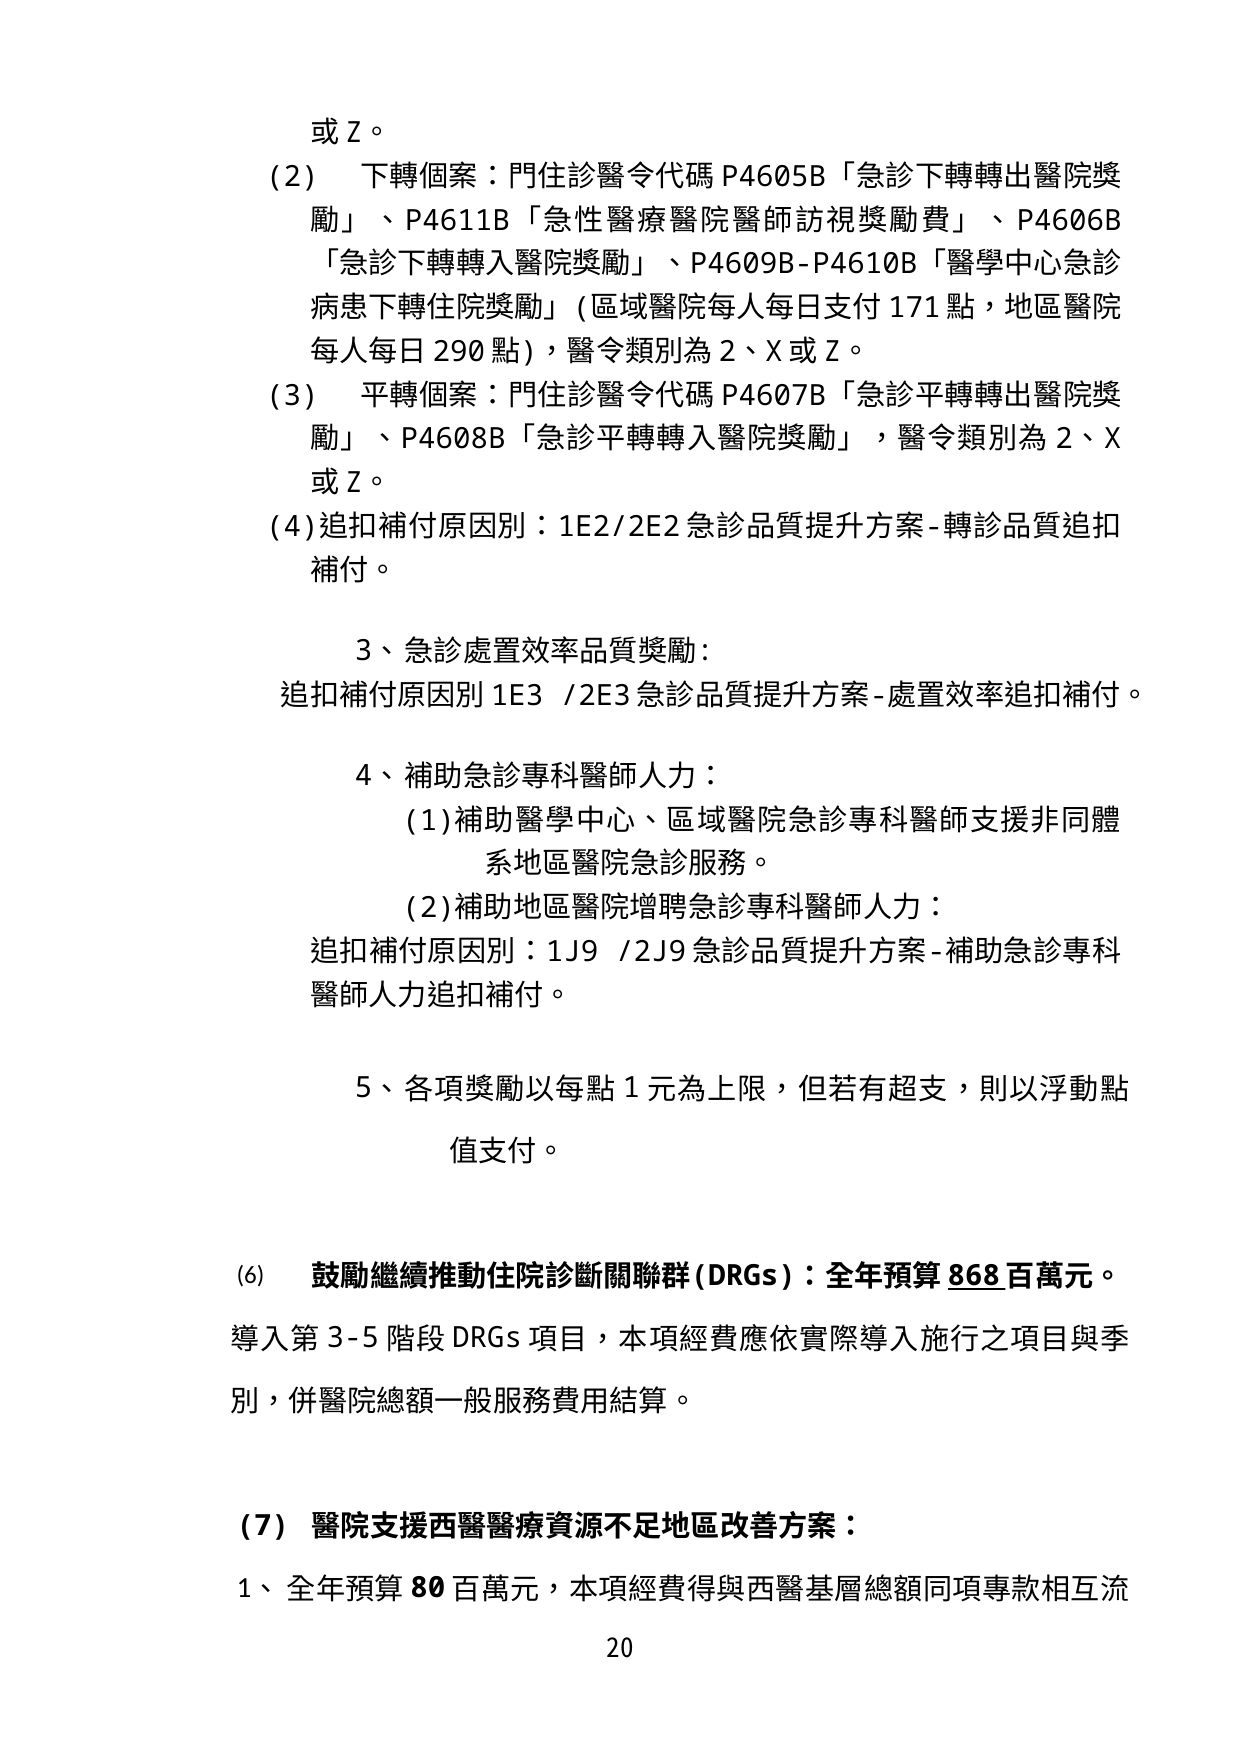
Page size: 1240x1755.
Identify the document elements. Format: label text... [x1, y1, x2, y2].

text 或Z。 [266, 107, 1121, 151]
text 導入第3-5階段DRGs項目，本項經費應依實際導入施行之項目與季別，併醫院總額一般服務費用結算。 [230, 1295, 1130, 1420]
list 急診處置效率品質奬勵: [354, 607, 1130, 670]
text (4)追扣補付原因別：1E2/2E2急診品質提升方案-轉診品質追扣補付。 [266, 501, 1121, 589]
list 補助地區醫院增聘急診專科醫師人力： [402, 882, 1121, 926]
list 鼓勵繼續推動住院診斷關聯群(DRGs)：全年預算868百萬元。 [236, 1232, 1130, 1295]
text (3) 平轉個案：門住診醫令代碼P4607B「急診平轉轉出醫院獎勵」、P4608B「急診平轉轉入醫院獎勵」，醫令類別為2、X或Z。 [266, 370, 1121, 501]
text (2) 下轉個案：門住診醫令代碼P4605B「急診下轉轉出醫院獎勵」、P4611B「急性醫療醫院醫師訪視獎勵費」、P4606B「急診下轉轉入醫院獎勵」、P4609B-P4610B「醫學中心急診病患下轉住院獎勵」(區域醫院每人每日支付171點，地區醫院每人每日290點)，醫令類別為2、X或Z。 [266, 151, 1121, 370]
list 補助急診專科醫師人力： [354, 732, 1130, 795]
text 追扣補付原因別：1J9 /2J9急診品質提升方案-補助急診專科醫師人力追扣補付。 [310, 926, 1121, 1014]
list 各項獎勵以每點1元為上限，但若有超支，則以浮動點值支付。 [354, 1045, 1130, 1170]
list 全年預算80百萬元，本項經費得與西醫基層總額同項專款相互流用。 [236, 1545, 1130, 1607]
list 醫院支援西醫醫療資源不足地區改善方案： [236, 1482, 1130, 1545]
text 追扣補付原因別1E3 /2E3急診品質提升方案-處置效率追扣補付。 [281, 670, 1130, 714]
list 補助醫學中心、區域醫院急診專科醫師支援非同體系地區醫院急診服務。 [402, 795, 1121, 882]
